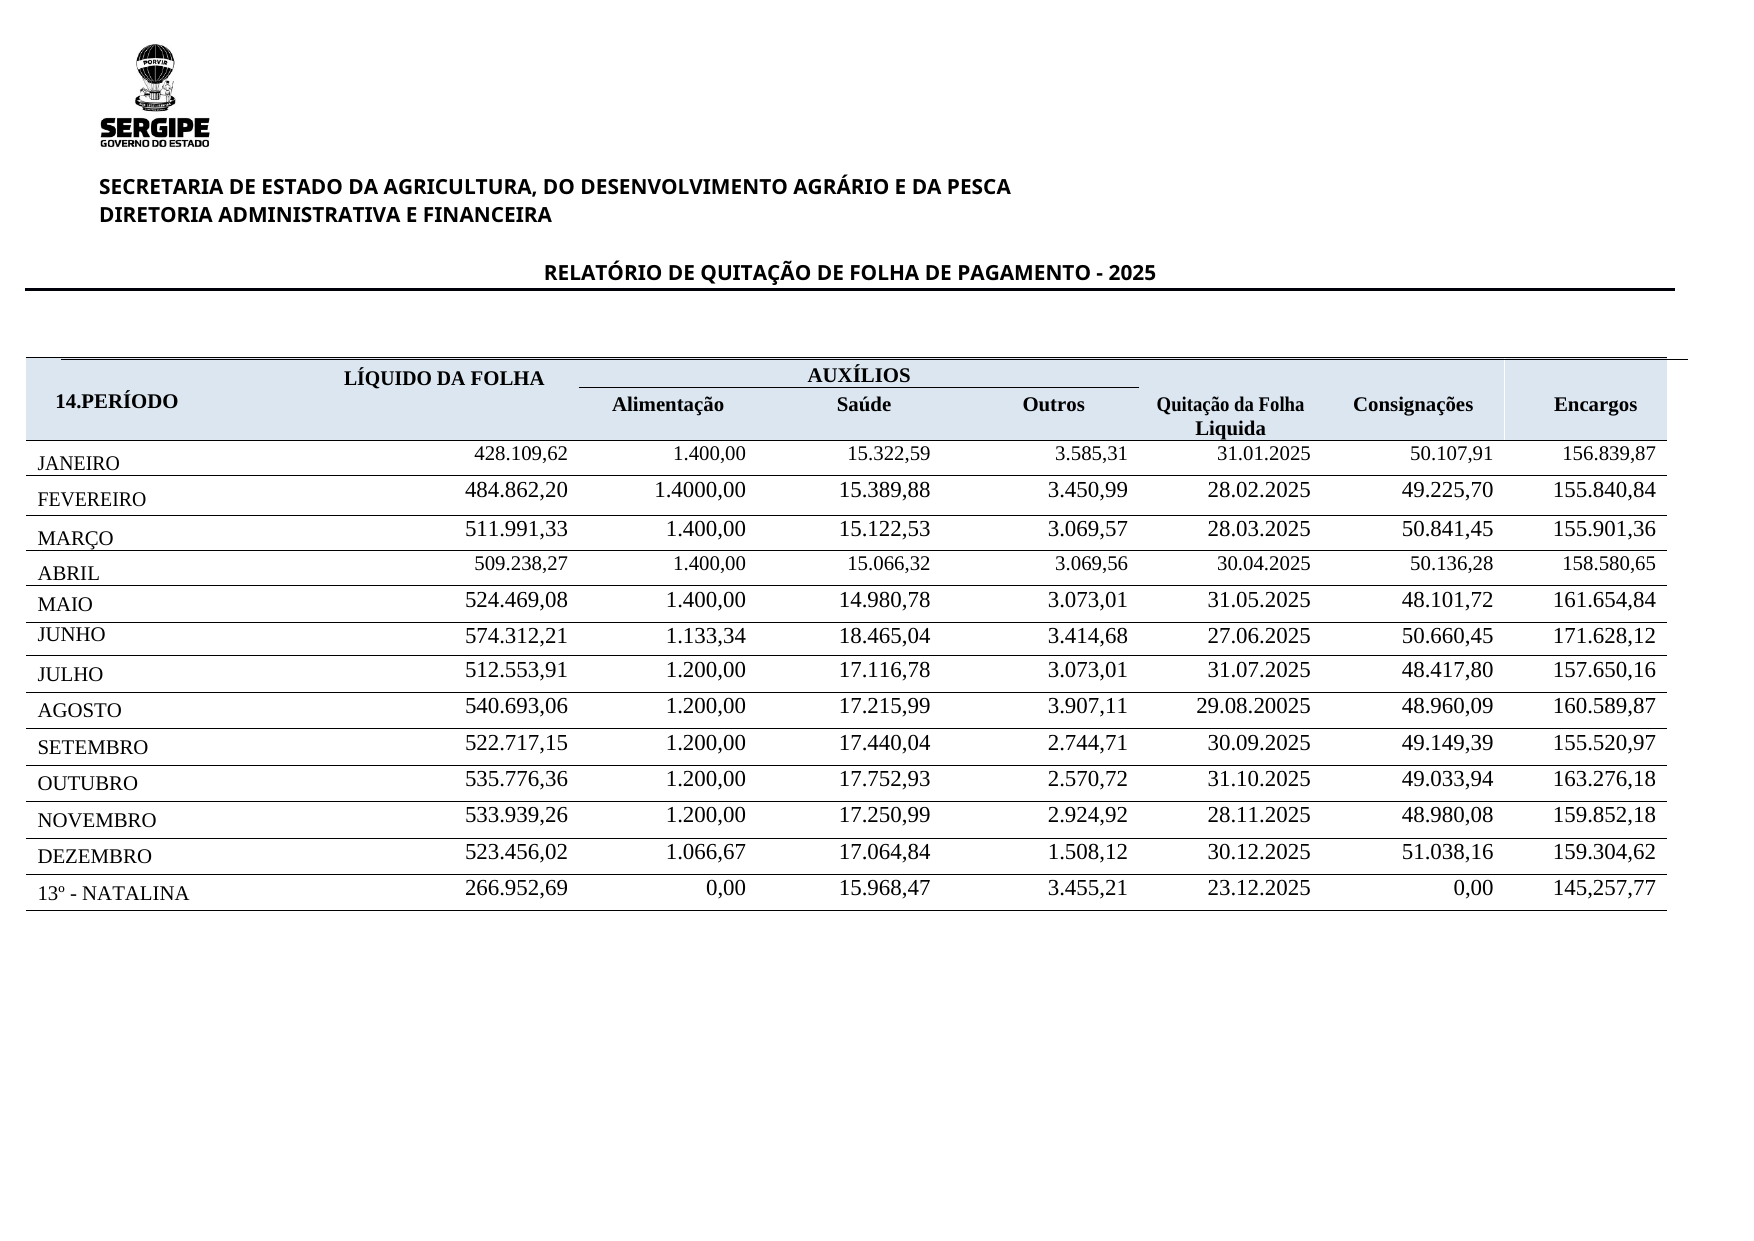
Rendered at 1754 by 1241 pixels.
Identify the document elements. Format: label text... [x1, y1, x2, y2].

table_cell 49.033,94 [1322, 766, 1504, 801]
table_cell 161.654,84 [1505, 586, 1667, 622]
table_cell 17.116,78 [757, 656, 941, 692]
text SECRETARIA DE ESTADO DA AGRICULTURA, DO DESENVOLVIMENTO AGRÁRIO E DA PESCA [25, 172, 1675, 200]
table_cell 51.038,16 [1322, 839, 1504, 874]
table_cell 511.991,33 [276, 516, 579, 550]
table_cell 523.456,02 [276, 839, 579, 874]
table_cell 3.414,68 [941, 623, 1139, 655]
table_cell Quitação da Folha Liquida [1139, 387, 1322, 440]
table_cell 512.553,91 [276, 656, 579, 692]
table_cell 49.225,70 [1322, 476, 1504, 514]
table_cell 2.744,71 [941, 729, 1139, 764]
table_cell 535.776,36 [276, 766, 579, 801]
table_cell 1.133,34 [579, 623, 757, 655]
table_cell AGOSTO [26, 693, 276, 728]
table_cell Encargos [1505, 387, 1667, 440]
table_cell 160.589,87 [1505, 693, 1667, 728]
table_cell DEZEMBRO [26, 839, 276, 874]
table_cell 163.276,18 [1505, 766, 1667, 801]
table_cell Consignações [1322, 387, 1504, 440]
table_cell 540.693,06 [276, 693, 579, 728]
table_cell 31.05.2025 [1139, 586, 1322, 622]
table_cell 3.069,56 [941, 551, 1139, 585]
table_cell 155.901,36 [1505, 516, 1667, 550]
table_cell 522.717,15 [276, 729, 579, 764]
table_cell 31.10.2025 [1139, 766, 1322, 801]
table_cell 1.508,12 [941, 839, 1139, 874]
picture [80, 34, 227, 182]
table_header [1322, 360, 1504, 387]
text RELATÓRIO DE QUITAÇÃO DE FOLHA DE PAGAMENTO - 2025 [25, 258, 1675, 288]
table_cell 17.064,84 [757, 839, 941, 874]
table_cell MAIO [26, 586, 276, 622]
table_cell 574.312,21 [276, 623, 579, 655]
table_cell 50.660,45 [1322, 623, 1504, 655]
table_cell 155.840,84 [1505, 476, 1667, 514]
table_cell 15.122,53 [757, 516, 941, 550]
table_cell 1.4000,00 [579, 476, 757, 514]
table_cell OUTUBRO [26, 766, 276, 801]
table_cell Outros [941, 388, 1139, 440]
table_cell 15.066,32 [757, 551, 941, 585]
table_cell Saúde [757, 388, 941, 440]
table_cell 49.149,39 [1322, 729, 1504, 764]
table_cell ABRIL [26, 551, 276, 585]
table_header 14.PERÍODO [26, 358, 276, 440]
table_cell 48.101,72 [1322, 586, 1504, 622]
table_cell 15.389,88 [757, 476, 941, 514]
table_cell JANEIRO [26, 441, 276, 475]
table_cell 145,257,77 [1505, 875, 1667, 910]
table_cell 1.400,00 [579, 586, 757, 622]
table_cell 31.07.2025 [1139, 656, 1322, 692]
table_cell 159.304,62 [1505, 839, 1667, 874]
table_cell 50.841,45 [1322, 516, 1504, 550]
table_cell 1.400,00 [579, 551, 757, 585]
table_cell 28.02.2025 [1139, 476, 1322, 514]
table_cell 1.200,00 [579, 802, 757, 837]
table_cell 171.628,12 [1505, 623, 1667, 655]
table_cell 13º - NATALINA [26, 875, 276, 910]
table_cell 17.215,99 [757, 693, 941, 728]
table_cell 509.238,27 [276, 551, 579, 585]
table_cell 30.12.2025 [1139, 839, 1322, 874]
table_cell 156.839,87 [1505, 441, 1667, 475]
table_cell 30.09.2025 [1139, 729, 1322, 764]
table_cell 428.109,62 [276, 441, 579, 475]
table_cell 1.200,00 [579, 693, 757, 728]
table_cell 3.450,99 [941, 476, 1139, 514]
table_cell 1.400,00 [579, 441, 757, 475]
table_cell 15.322,59 [757, 441, 941, 475]
table_cell 48.980,08 [1322, 802, 1504, 837]
table_cell 1.066,67 [579, 839, 757, 874]
table_cell 30.04.2025 [1139, 551, 1322, 585]
table_cell 158.580,65 [1505, 551, 1667, 585]
table_cell 2.570,72 [941, 766, 1139, 801]
table_cell 533.939,26 [276, 802, 579, 837]
table_cell 3.073,01 [941, 586, 1139, 622]
table_cell 17.440,04 [757, 729, 941, 764]
table_cell 17.250,99 [757, 802, 941, 837]
table_cell 28.03.2025 [1139, 516, 1322, 550]
table_cell 3.073,01 [941, 656, 1139, 692]
table_header [1139, 360, 1322, 387]
table_cell 28.11.2025 [1139, 802, 1322, 837]
table_cell 155.520,97 [1505, 729, 1667, 764]
table_cell 1.400,00 [579, 516, 757, 550]
table_cell NOVEMBRO [26, 802, 276, 837]
table_cell 3.069,57 [941, 516, 1139, 550]
table_cell 29.08.20025 [1139, 693, 1322, 728]
table_cell 48.417,80 [1322, 656, 1504, 692]
table_cell 266.952,69 [276, 875, 579, 910]
table_cell 3.907,11 [941, 693, 1139, 728]
table_cell JULHO [26, 656, 276, 692]
table_cell 18.465,04 [757, 623, 941, 655]
table_cell 50.136,28 [1322, 551, 1504, 585]
table_cell MARÇO [26, 516, 276, 550]
table_cell 17.752,93 [757, 766, 941, 801]
text DIRETORIA ADMINISTRATIVA E FINANCEIRA [25, 200, 1675, 229]
table_cell 159.852,18 [1505, 802, 1667, 837]
table_cell 1.200,00 [579, 656, 757, 692]
table_cell 2.924,92 [941, 802, 1139, 837]
table_cell 524.469,08 [276, 586, 579, 622]
table_header [1505, 360, 1667, 387]
table_cell 27.06.2025 [1139, 623, 1322, 655]
table_cell JUNHO [26, 623, 276, 655]
table_cell 31.01.2025 [1139, 441, 1322, 475]
table_cell 0,00 [579, 875, 757, 910]
table_cell 48.960,09 [1322, 693, 1504, 728]
table_cell SETEMBRO [26, 729, 276, 764]
table_cell 3.585,31 [941, 441, 1139, 475]
table_cell 3.455,21 [941, 875, 1139, 910]
table_cell FEVEREIRO [26, 476, 276, 514]
table_cell 50.107,91 [1322, 441, 1504, 475]
table_header AUXÍLIOS [579, 360, 1139, 387]
table_cell 23.12.2025 [1139, 875, 1322, 910]
table_cell 484.862,20 [276, 476, 579, 514]
table_cell Alimentação [579, 388, 757, 440]
table_cell 1.200,00 [579, 729, 757, 764]
table_cell 14.980,78 [757, 586, 941, 622]
table_cell 1.200,00 [579, 766, 757, 801]
table_header LÍQUIDO DA FOLHA [276, 360, 579, 440]
table_cell 157.650,16 [1505, 656, 1667, 692]
table_cell 0,00 [1322, 875, 1504, 910]
table_cell 15.968,47 [757, 875, 941, 910]
